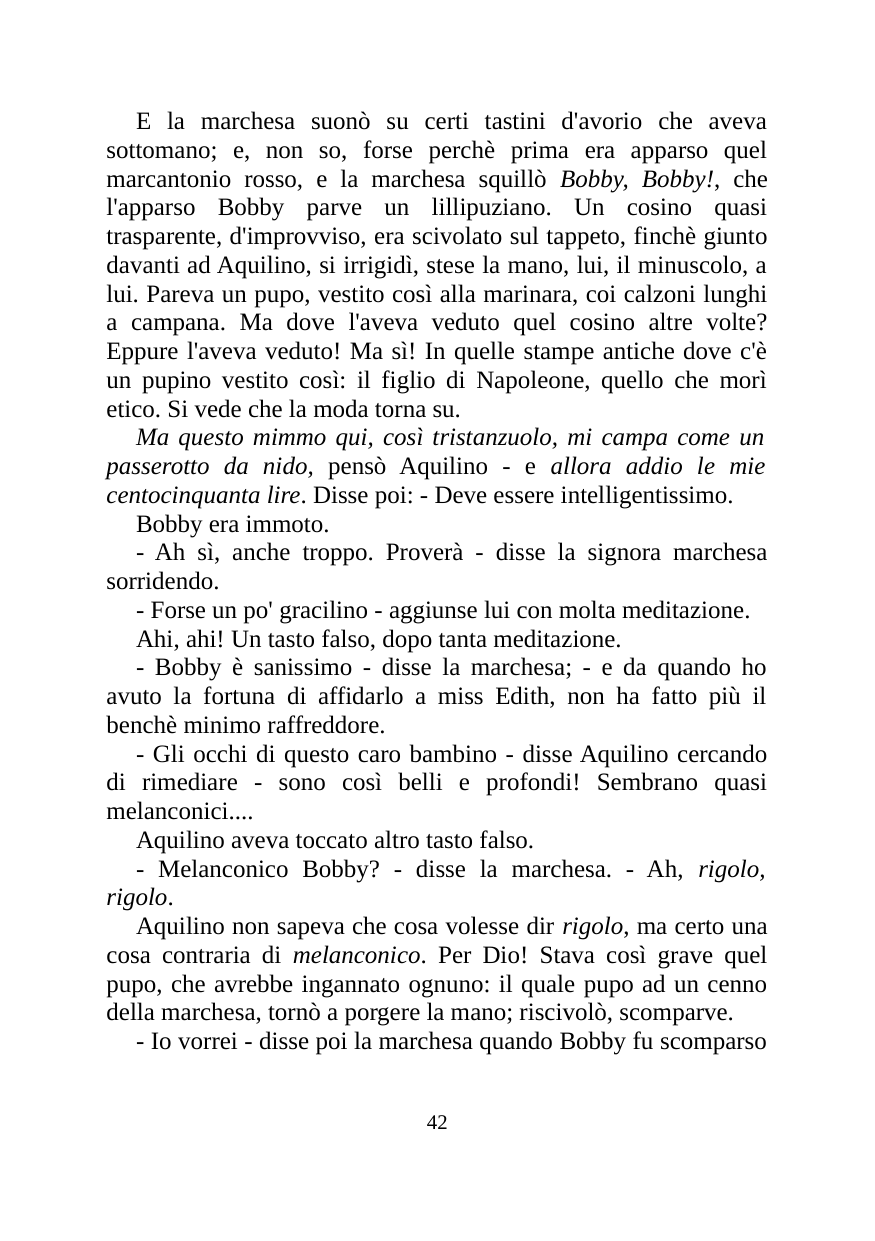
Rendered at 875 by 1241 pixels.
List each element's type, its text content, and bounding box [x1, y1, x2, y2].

text Ahi, ahi! Un tasto falso, dopo tanta meditazione. [106, 624, 768, 652]
text Bobby era immoto. [106, 509, 768, 537]
text Aquilino non sapeva che cosa volesse dir rigolo, ma certo una cosa contraria di melanconico. Per Dio! Stava così grave quel pupo, che avrebbe ingannato ognuno: il quale pupo ad un cenno della marchesa, tornò a porgere la mano; riscivolò, scomparve. [106, 911, 768, 1026]
text - Melanconico Bobby? - disse la marchesa. - Ah, rigolo, rigolo. [106, 854, 768, 911]
text - Gli occhi di questo caro bambino - disse Aquilino cercando di rimediare - sono così belli e profondi! Sembrano quasi melanconici.... [106, 739, 768, 825]
text - Forse un po' gracilino - aggiunse lui con molta meditazione. [106, 595, 768, 624]
text - Bobby è sanissimo - disse la marchesa; - e da quando ho avuto la fortuna di affidarlo a miss Edith, non ha fatto più il benchè minimo raffreddore. [106, 652, 768, 739]
text - Ah sì, anche troppo. Proverà - disse la signora marchesa sorridendo. [106, 537, 768, 595]
text E la marchesa suonò su certi tastini d'avorio che aveva sottomano; e, non so, forse perchè prima era apparso quel marcantonio rosso, e la marchesa squillò Bobby, Bobby!, che l'apparso Bobby parve un lillipuziano. Un cosino quasi trasparente, d'improvviso, era scivolato sul tappeto, finchè giunto davanti ad Aquilino, si irrigidì, stese la mano, lui, il minuscolo, a lui. Pareva un pupo, vestito così alla marinara, coi calzoni lunghi a campana. Ma dove l'aveva veduto quel cosino altre volte? Eppure l'aveva veduto! Ma sì! In quelle stampe antiche dove c'è un pupino vestito così: il figlio di Napoleone, quello che morì etico. Si vede che la moda torna su. [106, 106, 768, 422]
text Aquilino aveva toccato altro tasto falso. [106, 825, 768, 854]
text Ma questo mimmo qui, così tristanzuolo, mi campa come un passerotto da nido, pensò Aquilino - e allora addio le mie centocinquanta lire. Disse poi: - Deve essere intelligentissimo. [106, 422, 768, 509]
text - Io vorrei - disse poi la marchesa quando Bobby fu scomparso [106, 1026, 768, 1055]
